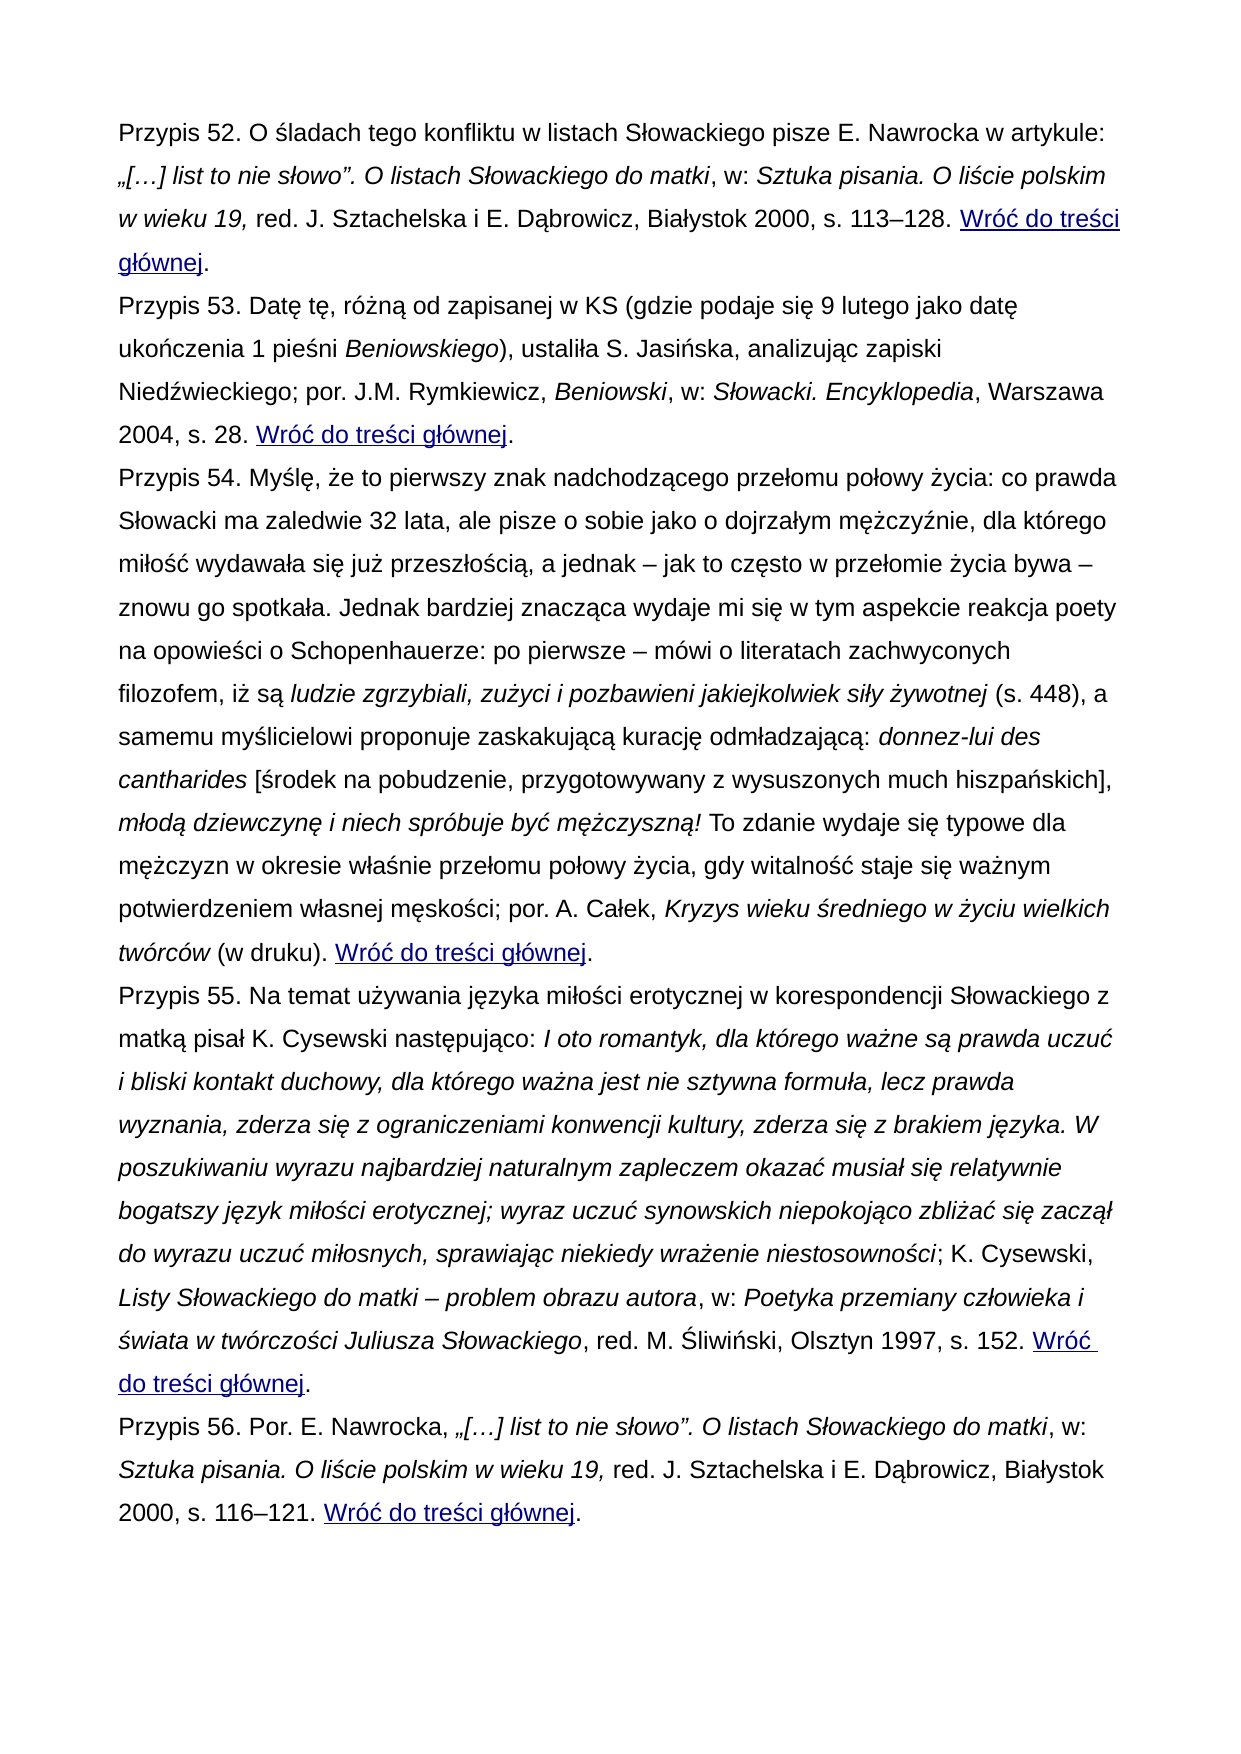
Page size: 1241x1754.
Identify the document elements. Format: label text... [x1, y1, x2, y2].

text Przypis 53. Datę tę, różną od zapisanej w KS (gdzie podaje się 9 lutego jako datę ukończenia 1 pieśni Beniowskiego), ustaliła S. Jasińska, analizując zapiski Niedźwieckiego; por. J.M. Rymkiewicz, Beniowski, w: Słowacki. Encyklopedia, Warszawa 2004, s. 28. Wróć do treści głównej. [118, 291, 1122, 449]
text Przypis 56. Por. E. Nawrocka, „[…] list to nie słowo”. O listach Słowackiego do matki, w: Sztuka pisania. O liście polskim w wieku 19, red. J. Sztachelska i E. Dąbrowicz, Białystok 2000, s. 116–121. Wróć do treści głównej. [118, 1412, 1122, 1527]
text Przypis 55. Na temat używania języka miłości erotycznej w korespondencji Słowackiego z matką pisał K. Cysewski następująco: I oto romantyk, dla którego ważne są prawda uczuć i bliski kontakt duchowy, dla którego ważna jest nie sztywna formuła, lecz prawda wyznania, zderza się z ograniczeniami konwencji kultury, zderza się z brakiem języka. W poszukiwaniu wyrazu najbardziej naturalnym zapleczem okazać musiał się relatywnie bogatszy język miłości erotycznej; wyraz uczuć synowskich niepokojąco zbliżać się zaczął do wyrazu uczuć miłosnych, sprawiając niekiedy wrażenie niestosowności; K. Cysewski, Listy Słowackiego do matki – problem obrazu autora, w: Poetyka przemiany człowieka i świata w twórczości Juliusza Słowackiego, red. M. Śliwiński, Olsztyn 1997, s. 152. Wróć do treści głównej. [118, 981, 1122, 1397]
text Przypis 52. O śladach tego konfliktu w listach Słowackiego pisze E. Nawrocka w artykule: „[…] list to nie słowo”. O listach Słowackiego do matki, w: Sztuka pisania. O liście polskim w wieku 19, red. J. Sztachelska i E. Dąbrowicz, Białystok 2000, s. 113–128. Wróć do treści głównej. [118, 118, 1122, 276]
text Przypis 54. Myślę, że to pierwszy znak nadchodzącego przełomu połowy życia: co prawda Słowacki ma zaledwie 32 lata, ale pisze o sobie jako o dojrzałym mężczyźnie, dla którego miłość wydawała się już przeszłością, a jednak – jak to często w przełomie życia bywa – znowu go spotkała. Jednak bardziej znacząca wydaje mi się w tym aspekcie reakcja poety na opowieści o Schopenhauerze: po pierwsze – mówi o literatach zachwyconych filozofem, iż są ludzie zgrzybiali, zużyci i pozbawieni jakiejkolwiek siły żywotnej (s. 448), a samemu myślicielowi proponuje zaskakującą kurację odmładzającą: donnez-lui des cantharides [środek na pobudzenie, przygotowywany z wysuszonych much hiszpańskich], młodą dziewczynę i niech spróbuje być mężczyszną! To zdanie wydaje się typowe dla mężczyzn w okresie właśnie przełomu połowy życia, gdy witalność staje się ważnym potwierdzeniem własnej męskości; por. A. Całek, Kryzys wieku średniego w życiu wielkich twórców (w druku). Wróć do treści głównej. [118, 463, 1122, 966]
